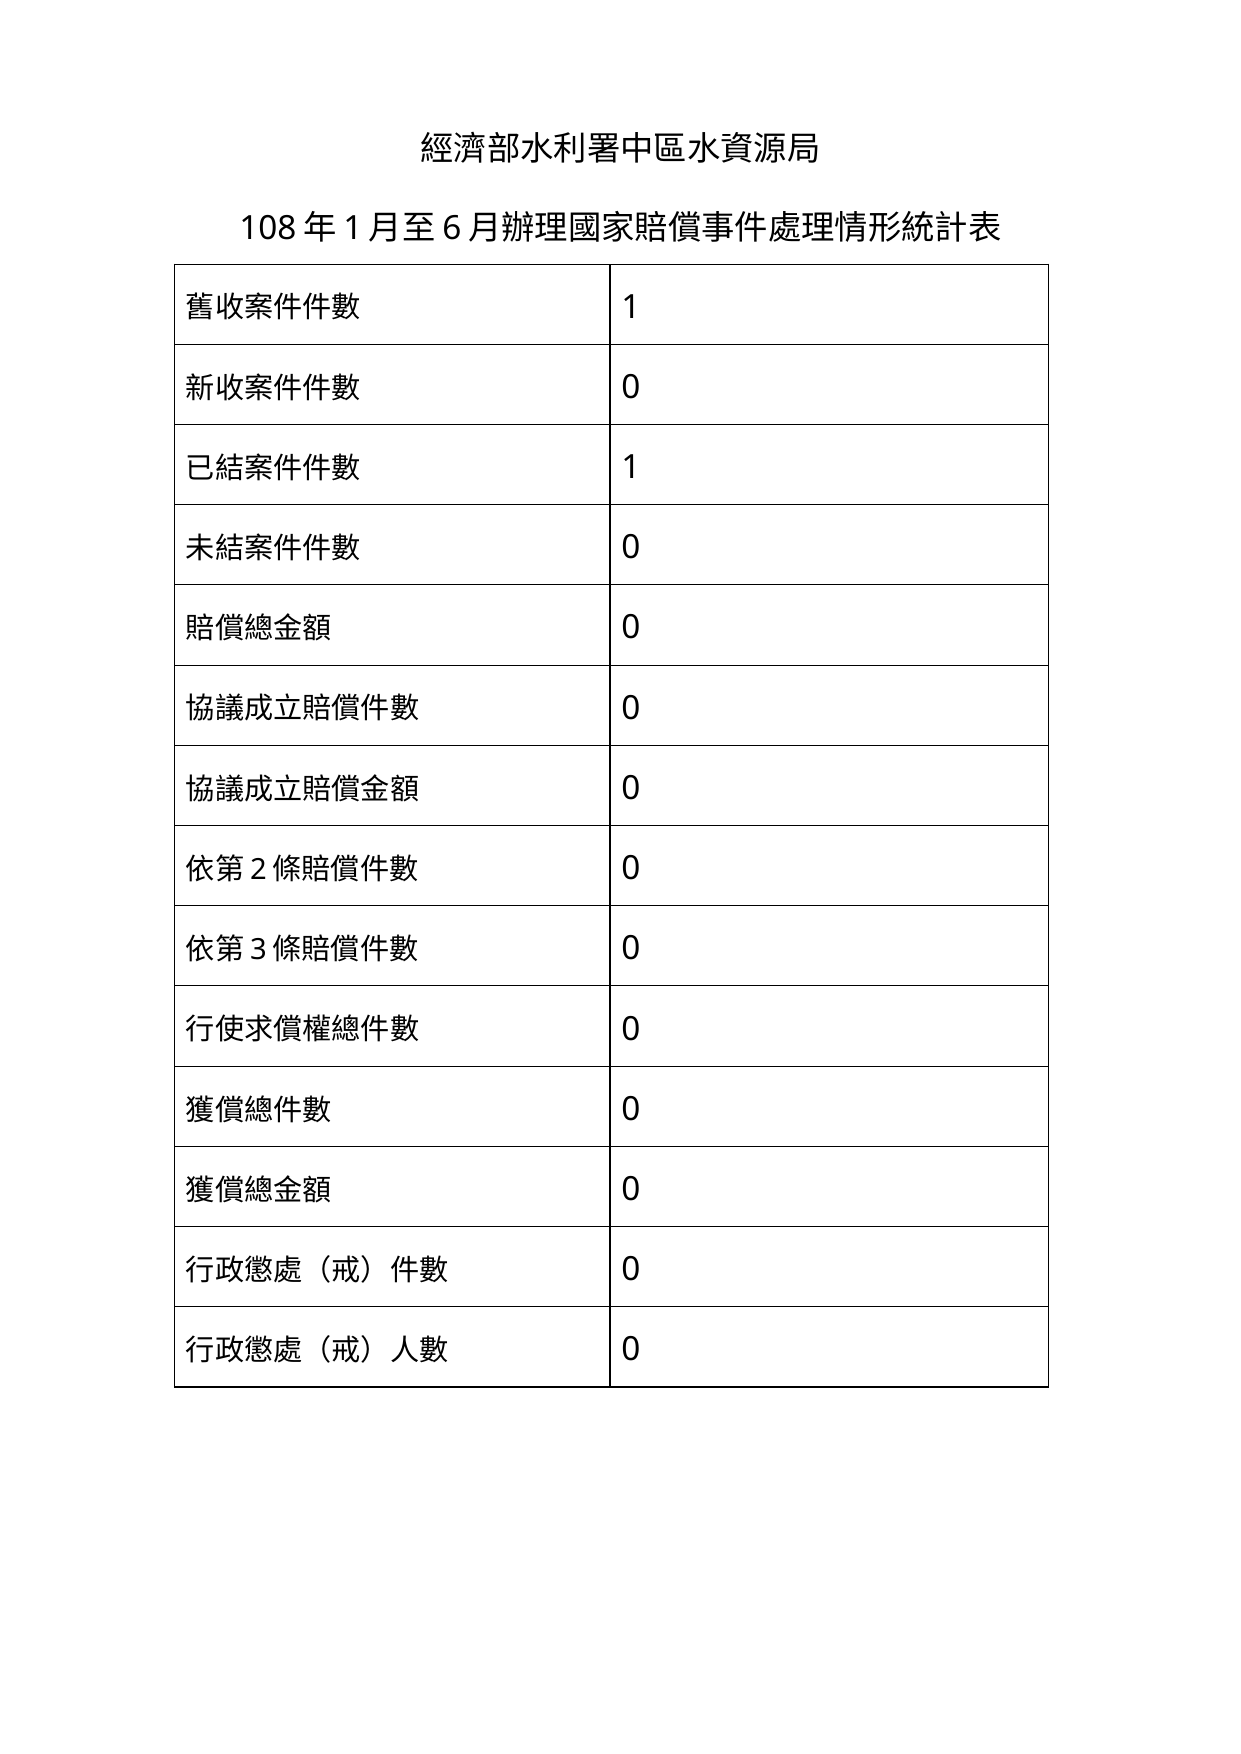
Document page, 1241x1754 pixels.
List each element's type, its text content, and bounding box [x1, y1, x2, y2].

table_cell 依第3條賠償件數 [175, 906, 609, 985]
table_cell 行政懲處（戒）人數 [175, 1307, 609, 1386]
table_cell 0 [611, 1067, 1048, 1146]
table_cell 已結案件件數 [175, 425, 609, 504]
table_cell 行政懲處（戒）件數 [175, 1227, 609, 1306]
table_cell 0 [611, 345, 1048, 424]
table_cell 0 [611, 1227, 1048, 1306]
text 經濟部水利署中區水資源局 [187, 105, 1053, 184]
table_cell 協議成立賠償金額 [175, 746, 609, 825]
table_cell 0 [611, 826, 1048, 905]
table_cell 0 [611, 906, 1048, 985]
table_cell 0 [611, 666, 1048, 745]
table_cell 1 [611, 425, 1048, 504]
table_cell 未結案件件數 [175, 505, 609, 584]
table_cell 0 [611, 1307, 1048, 1386]
table_cell 獲償總金額 [175, 1147, 609, 1226]
text 108年1月至6月辦理國家賠償事件處理情形統計表 [187, 184, 1053, 263]
table_cell 0 [611, 986, 1048, 1066]
table_cell 0 [611, 505, 1048, 584]
table_header 舊收案件件數 [175, 265, 609, 344]
table_cell 0 [611, 585, 1048, 664]
table_cell 0 [611, 746, 1048, 825]
table_cell 新收案件件數 [175, 345, 609, 424]
table_header 1 [611, 265, 1048, 344]
table_cell 0 [611, 1147, 1048, 1226]
table_cell 行使求償權總件數 [175, 986, 609, 1066]
table_cell 協議成立賠償件數 [175, 666, 609, 745]
table_cell 依第2條賠償件數 [175, 826, 609, 905]
table_cell 賠償總金額 [175, 585, 609, 664]
table_cell 獲償總件數 [175, 1067, 609, 1146]
